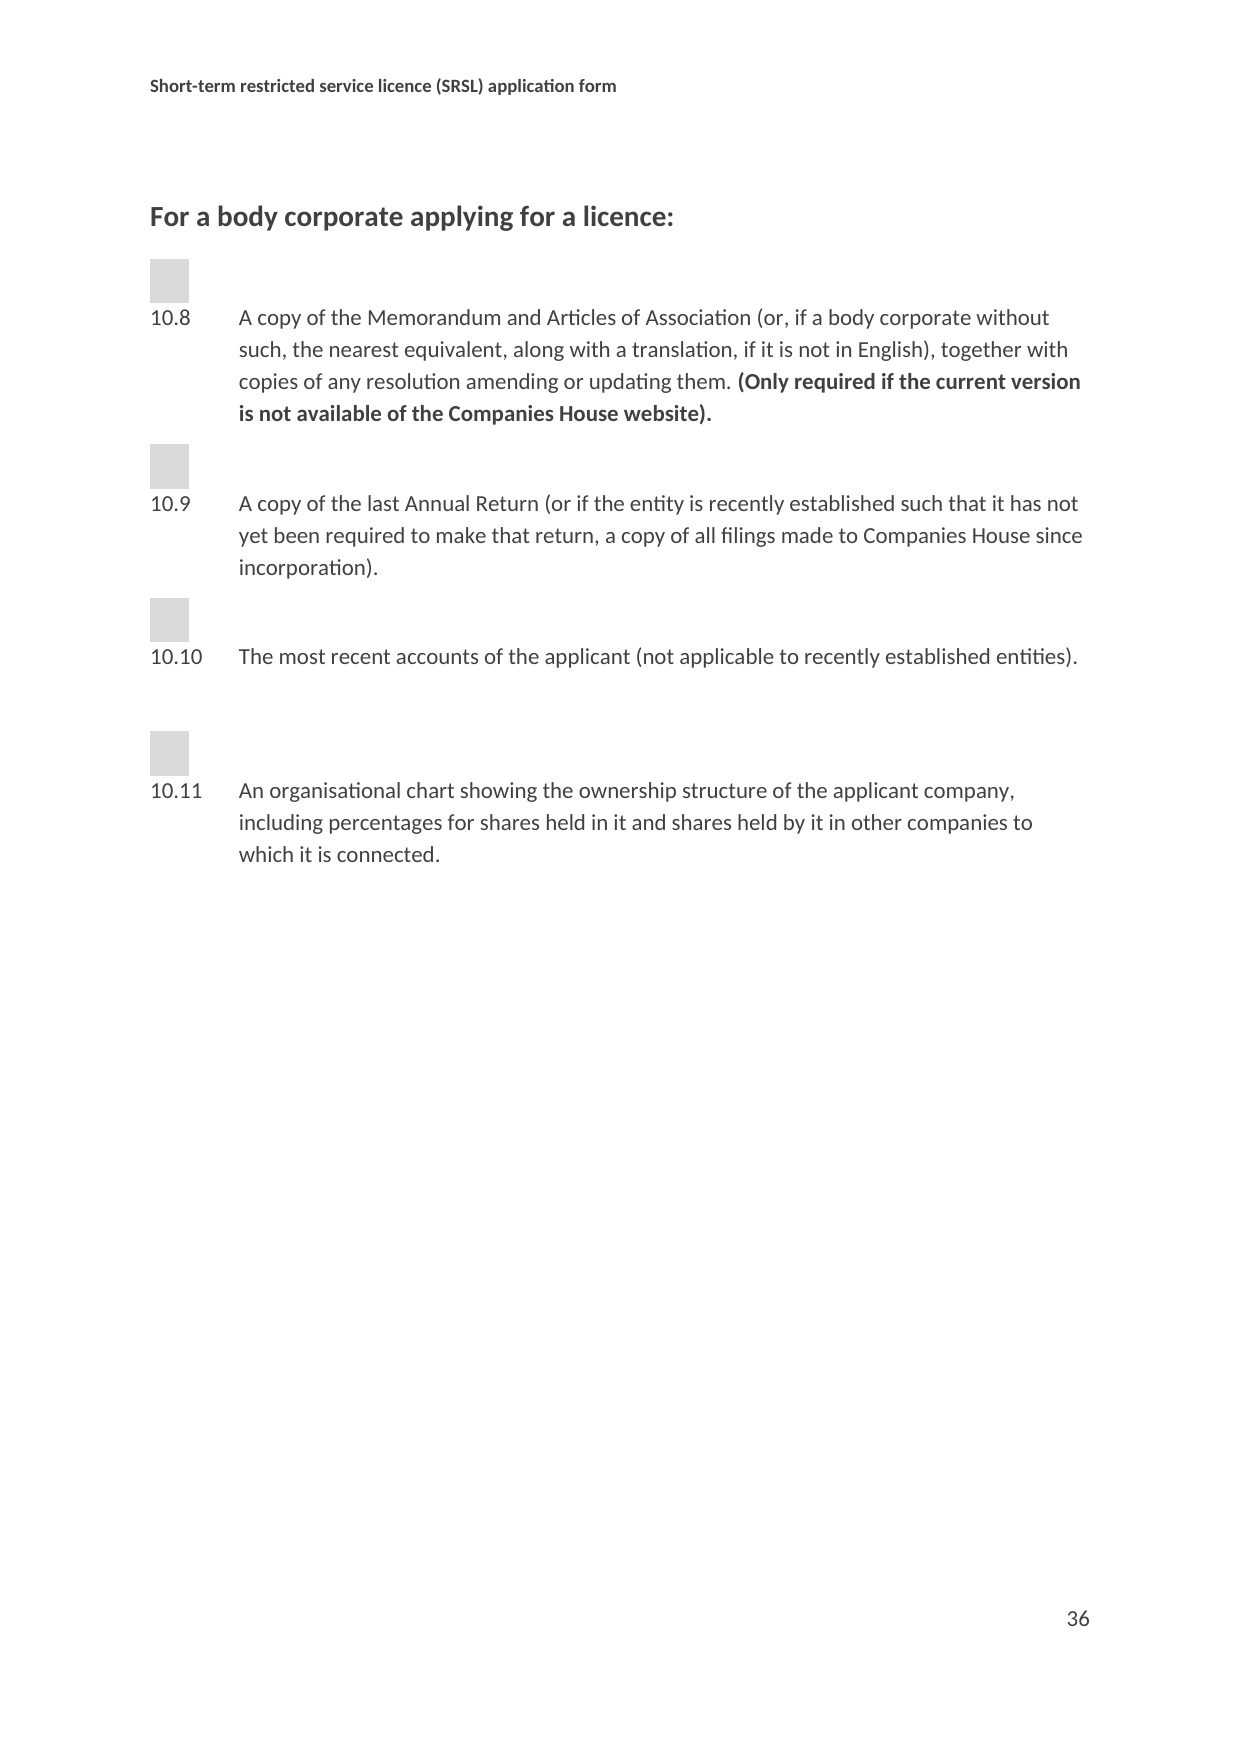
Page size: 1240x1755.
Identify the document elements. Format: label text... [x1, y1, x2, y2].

list A copy of the last Annual Return (or if the entity is recently established such that it has not yet been required to make that return, a copy of all filings made to Companies House since incorporation). [150, 489, 1089, 581]
list The most recent accounts of the applicant (not applicable to recently established entities). [150, 642, 1089, 670]
list An organisational chart showing the ownership structure of the applicant company, including percentages for shares held in it and shares held by it in other companies to which it is connected. [150, 776, 1089, 868]
table_header [150, 259, 189, 303]
subtitle For a body corporate applying for a licence: [150, 198, 1089, 234]
table_header [150, 731, 189, 776]
table_header [150, 598, 189, 642]
list A copy of the Memorandum and Articles of Association (or, if a body corporate without such, the nearest equivalent, along with a translation, if it is not in English), together with copies of any resolution amending or updating them. (Only required if the current version is not available of the Companies House website). [150, 303, 1089, 428]
table_header [150, 444, 189, 489]
